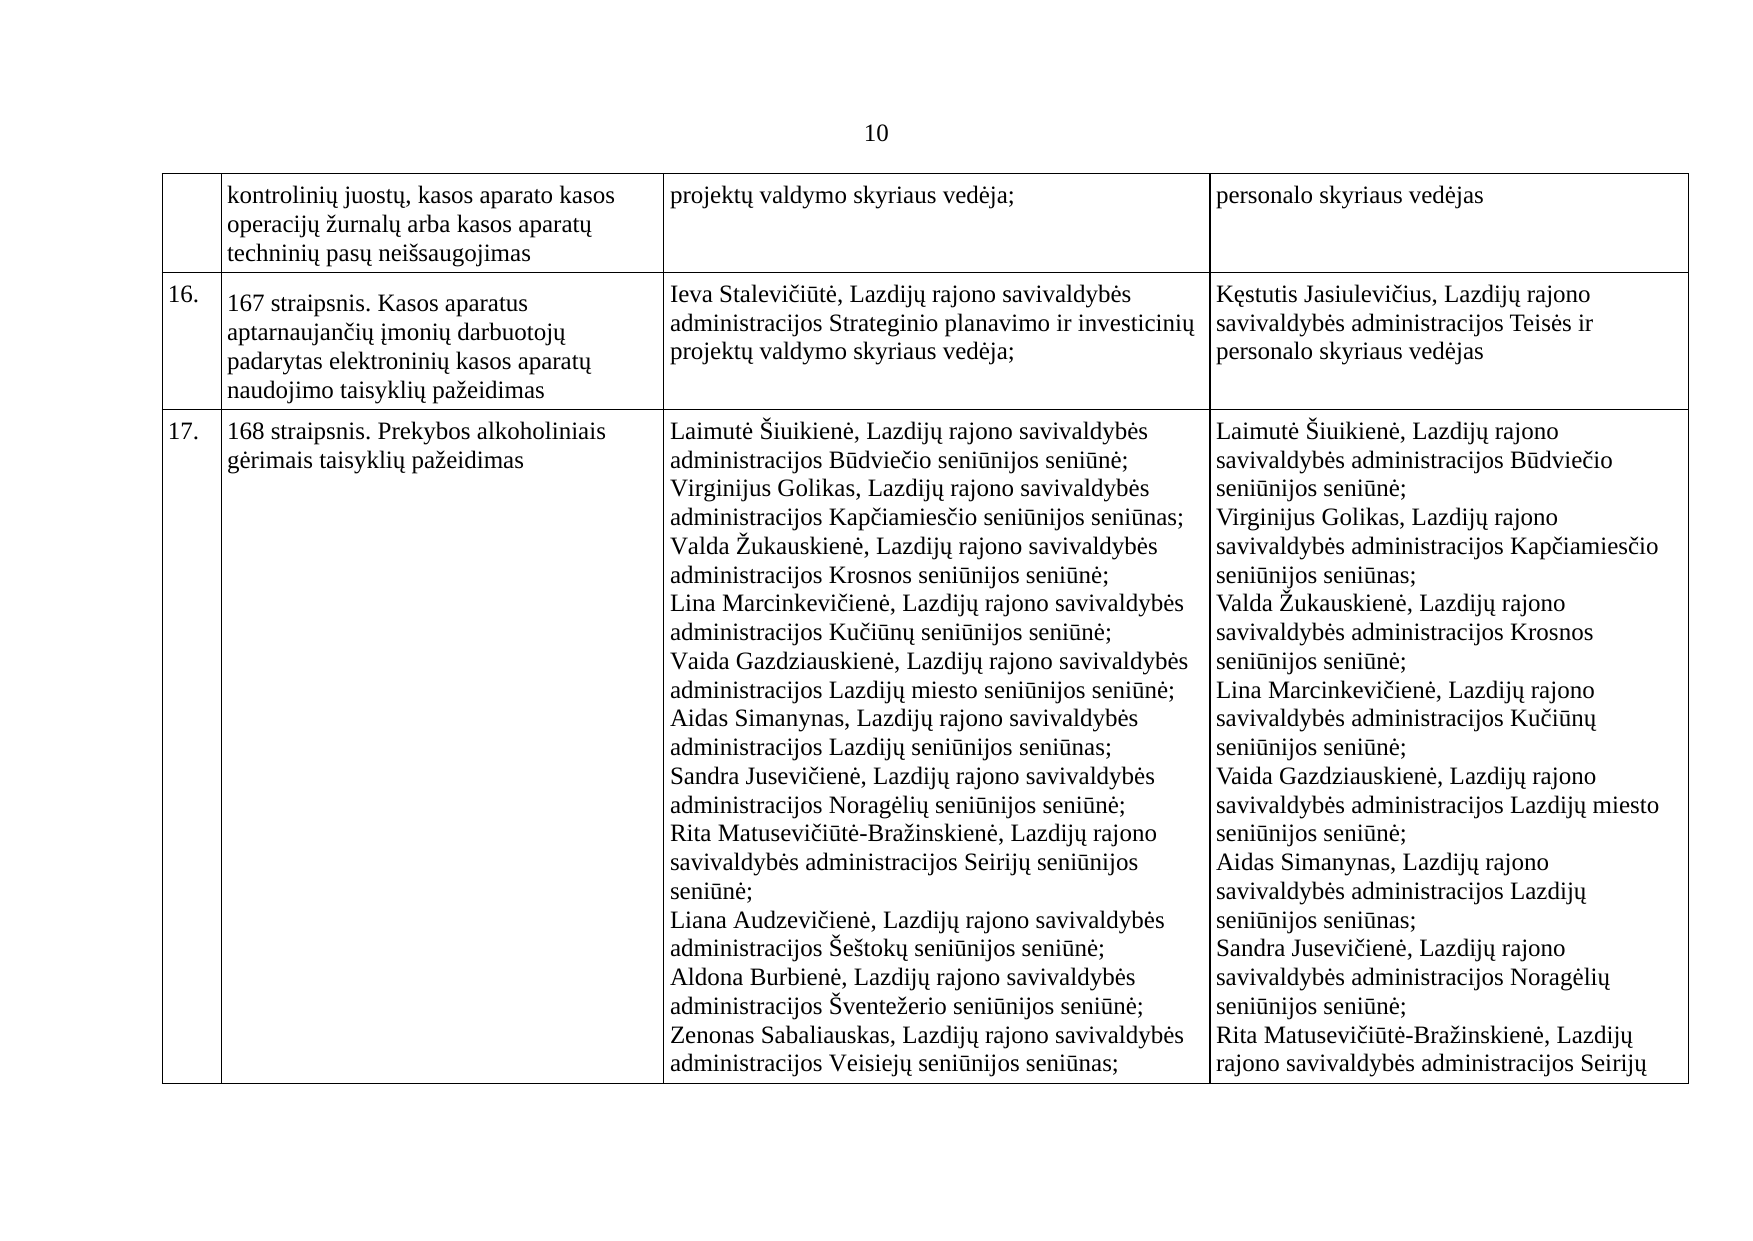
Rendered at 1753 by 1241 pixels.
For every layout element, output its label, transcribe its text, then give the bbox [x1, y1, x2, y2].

table_cell projektų valdymo skyriaus vedėja; [664, 174, 1209, 272]
table_cell Kęstutis Jasiulevičius, Lazdijų rajono savivaldybės administracijos Teisės ir personalo skyriaus vedėjas [1211, 273, 1688, 409]
table_cell 16. [163, 273, 221, 409]
table_cell 167 straipsnis. Kasos aparatus aptarnaujančių įmonių darbuotojų padarytas elektroninių kasos aparatų naudojimo taisyklių pažeidimas [222, 273, 663, 409]
table_cell [163, 174, 221, 272]
table_cell 17. [163, 410, 221, 1083]
table_cell Ieva Stalevičiūtė, Lazdijų rajono savivaldybės administracijos Strateginio planavimo ir investicinių projektų valdymo skyriaus vedėja; [664, 273, 1209, 409]
table_cell Laimutė Šiuikienė, Lazdijų rajono savivaldybės administracijos Būdviečio seniūnijos seniūnė; Virginijus Golikas, Lazdijų rajono savivaldybės administracijos Kapčiamiesčio seniūnijos seniūnas; Valda Žukauskienė, Lazdijų rajono savivaldybės administracijos Krosnos seniūnijos seniūnė; Lina Marcinkevičienė, Lazdijų rajono savivaldybės administracijos Kučiūnų seniūnijos seniūnė; Vaida Gazdziauskienė, Lazdijų rajono savivaldybės administracijos Lazdijų miesto seniūnijos seniūnė; Aidas Simanynas, Lazdijų rajono savivaldybės administracijos Lazdijų seniūnijos seniūnas; Sandra Jusevičienė, Lazdijų rajono savivaldybės administracijos Noragėlių seniūnijos seniūnė; Rita Matusevičiūtė-Bražinskienė, Lazdijų rajono savivaldybės administracijos Seirijų seniūnijos seniūnė; Liana Audzevičienė, Lazdijų rajono savivaldybės administracijos Šeštokų seniūnijos seniūnė; Aldona Burbienė, Lazdijų rajono savivaldybės administracijos Šventežerio seniūnijos seniūnė; Zenonas Sabaliauskas, Lazdijų rajono savivaldybės administracijos Veisiejų seniūnijos seniūnas; [664, 410, 1209, 1083]
table_cell personalo skyriaus vedėjas [1211, 174, 1688, 272]
table_cell 168 straipsnis. Prekybos alkoholiniais gėrimais taisyklių pažeidimas [222, 410, 663, 1083]
table_cell kontrolinių juostų, kasos aparato kasos operacijų žurnalų arba kasos aparatų techninių pasų neišsaugojimas [222, 174, 663, 272]
table_cell Laimutė Šiuikienė, Lazdijų rajono savivaldybės administracijos Būdviečio seniūnijos seniūnė; Virginijus Golikas, Lazdijų rajono savivaldybės administracijos Kapčiamiesčio seniūnijos seniūnas; Valda Žukauskienė, Lazdijų rajono savivaldybės administracijos Krosnos seniūnijos seniūnė; Lina Marcinkevičienė, Lazdijų rajono savivaldybės administracijos Kučiūnų seniūnijos seniūnė; Vaida Gazdziauskienė, Lazdijų rajono savivaldybės administracijos Lazdijų miesto seniūnijos seniūnė; Aidas Simanynas, Lazdijų rajono savivaldybės administracijos Lazdijų seniūnijos seniūnas; Sandra Jusevičienė, Lazdijų rajono savivaldybės administracijos Noragėlių seniūnijos seniūnė; Rita Matusevičiūtė-Bražinskienė, Lazdijų rajono savivaldybės administracijos Seirijų [1211, 410, 1688, 1083]
